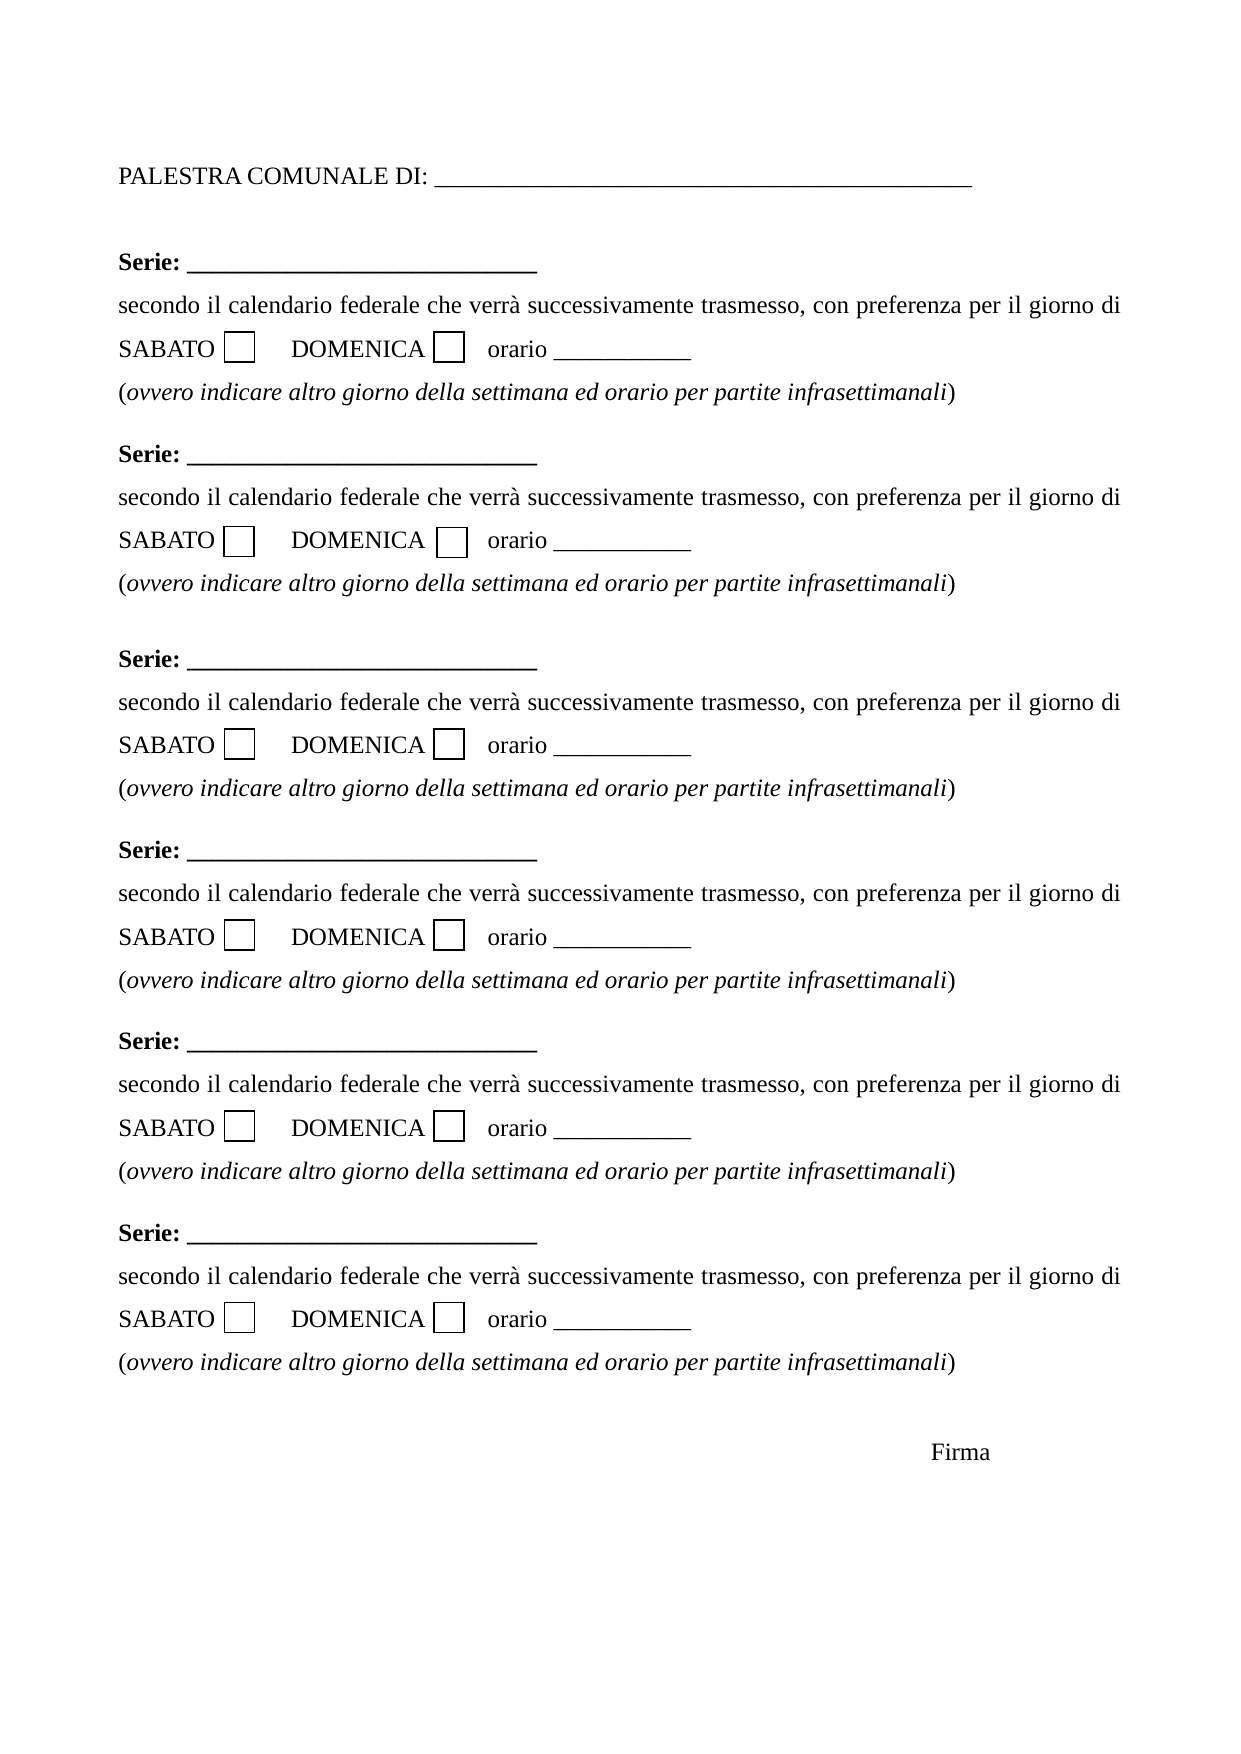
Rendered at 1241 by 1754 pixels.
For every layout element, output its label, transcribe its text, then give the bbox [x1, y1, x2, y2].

text (ovvero indicare altro giorno della settimana ed orario per partite infrasettimanali) [118, 773, 1122, 802]
text secondo il calendario federale che verrà successivamente trasmesso, con preferenza per il giorno di SABATO DOMENICA orario ___________ [118, 1069, 1122, 1141]
text secondo il calendario federale che verrà successivamente trasmesso, con preferenza per il giorno di SABATO DOMENICA orario ___________ [118, 687, 1122, 759]
text (ovvero indicare altro giorno della settimana ed orario per partite infrasettimanali) [118, 1347, 1122, 1376]
text secondo il calendario federale che verrà successivamente trasmesso, con preferenza per il giorno di SABATO DOMENICA orario ___________ [118, 1261, 1122, 1333]
text secondo il calendario federale che verrà successivamente trasmesso, con preferenza per il giorno di SABATO DOMENICA orario ___________ [118, 482, 1122, 554]
text secondo il calendario federale che verrà successivamente trasmesso, con preferenza per il giorno di SABATO DOMENICA orario ___________ [118, 291, 1122, 362]
subtitle Serie: ____________________________ [118, 247, 1122, 276]
subtitle Serie: ____________________________ [118, 644, 1122, 673]
text secondo il calendario federale che verrà successivamente trasmesso, con preferenza per il giorno di SABATO DOMENICA orario ___________ [118, 878, 1122, 950]
text (ovvero indicare altro giorno della settimana ed orario per partite infrasettimanali) [118, 377, 1122, 406]
text Firma [118, 1437, 1122, 1466]
subtitle Serie: ____________________________ [118, 439, 1122, 467]
text (ovvero indicare altro giorno della settimana ed orario per partite infrasettimanali) [118, 1156, 1122, 1184]
text (ovvero indicare altro giorno della settimana ed orario per partite infrasettimanali) [118, 965, 1122, 993]
subtitle Serie: ____________________________ [118, 1218, 1122, 1246]
text PALESTRA COMUNALE DI: ___________________________________________ [118, 161, 1122, 190]
subtitle Serie: ____________________________ [118, 835, 1122, 864]
text (ovvero indicare altro giorno della settimana ed orario per partite infrasettimanali) [118, 568, 1122, 597]
subtitle Serie: ____________________________ [118, 1026, 1122, 1055]
